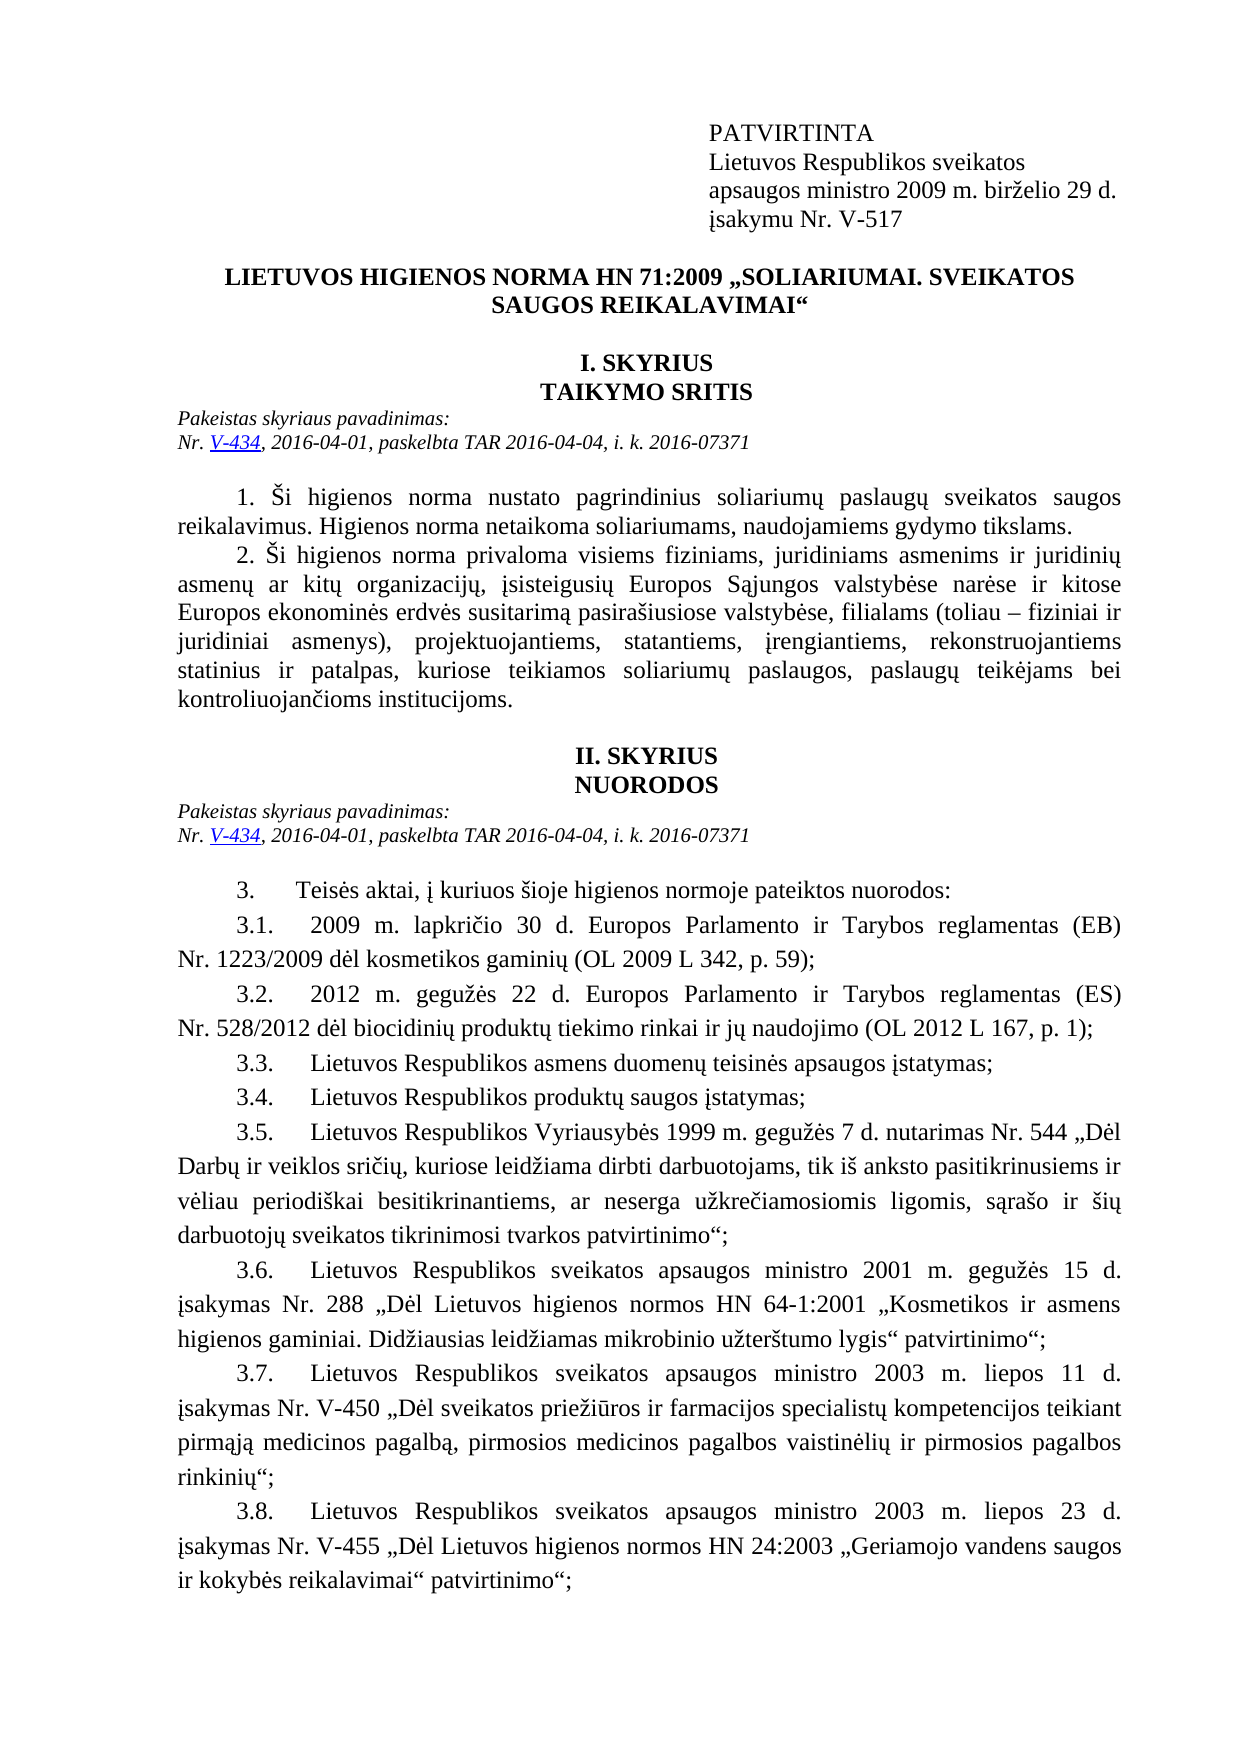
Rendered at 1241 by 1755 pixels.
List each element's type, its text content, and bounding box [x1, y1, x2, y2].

text Nr. V-434, 2016-04-01, paskelbta TAR 2016-04-04, i. k. 2016-07371 [177, 823, 1122, 847]
text I. SKYRIUS TAIKYMO SRITIS [177, 348, 1122, 406]
text Lietuvos Respublikos sveikatos [177, 147, 1122, 176]
text 3.7. Lietuvos Respublikos sveikatos apsaugos ministro 2003 m. liepos 11 d. įsakymas Nr. V-450 „Dėl sveikatos priežiūros ir farmacijos specialistų kompetencijos teikiant pirmąją medicinos pagalbą, pirmosios medicinos pagalbos vaistinėlių ir pirmosios pagalbos rinkinių“; [177, 1358, 1122, 1491]
text 3.2. 2012 m. gegužės 22 d. Europos Parlamento ir Tarybos reglamentas (ES) Nr. 528/2012 dėl biocidinių produktų tiekimo rinkai ir jų naudojimo (OL 2012 L 167, p. 1); [177, 979, 1122, 1042]
text 3.5. Lietuvos Respublikos Vyriausybės 1999 m. gegužės 7 d. nutarimas Nr. 544 „Dėl Darbų ir veiklos sričių, kuriose leidžiama dirbti darbuotojams, tik iš anksto pasitikrinusiems ir vėliau periodiškai besitikrinantiems, ar neserga užkrečiamosiomis ligomis, sąrašo ir šių darbuotojų sveikatos tikrinimosi tvarkos patvirtinimo“; [177, 1117, 1122, 1249]
text II. SKYRIUS NUORODOS [177, 741, 1122, 799]
text 2. Ši higienos norma privaloma visiems fiziniams, juridiniams asmenims ir juridinių asmenų ar kitų organizacijų, įsisteigusių Europos Sąjungos valstybėse narėse ir kitose Europos ekonominės erdvės susitarimą pasirašiusiose valstybėse, filialams (toliau – fiziniai ir juridiniai asmenys), projektuojantiems, statantiems, įrengiantiems, rekonstruojantiems statinius ir patalpas, kuriose teikiamos soliariumų paslaugos, paslaugų teikėjams bei kontroliuojančioms institucijoms. [177, 540, 1122, 712]
text 3.1. 2009 m. lapkričio 30 d. Europos Parlamento ir Tarybos reglamentas (EB) Nr. 1223/2009 dėl kosmetikos gaminių (OL 2009 L 342, p. 59); [177, 910, 1122, 973]
text 3.8. Lietuvos Respublikos sveikatos apsaugos ministro 2003 m. liepos 23 d. įsakymas Nr. V-455 „Dėl Lietuvos higienos normos HN 24:2003 „Geriamojo vandens saugos ir kokybės reikalavimai“ patvirtinimo“; [177, 1496, 1122, 1594]
text Pakeistas skyriaus pavadinimas: [177, 799, 1122, 823]
text Pakeistas skyriaus pavadinimas: [177, 406, 1122, 430]
text PATVIRTINTA [709, 118, 1122, 147]
text 3. Teisės aktai, į kuriuos šioje higienos normoje pateiktos nuorodos: [177, 876, 1122, 904]
text 1. Ši higienos norma nustato pagrindinius soliariumų paslaugų sveikatos saugos reikalavimus. Higienos norma netaikoma soliariumams, naudojamiems gydymo tikslams. [177, 482, 1122, 540]
text įsakymu Nr. V-517 [177, 204, 1122, 233]
text apsaugos ministro 2009 m. birželio 29 d. [177, 176, 1122, 204]
text Nr. V-434, 2016-04-01, paskelbta TAR 2016-04-04, i. k. 2016-07371 [177, 430, 1122, 454]
text 3.4. Lietuvos Respublikos produktų saugos įstatymas; [177, 1082, 1122, 1111]
text 3.6. Lietuvos Respublikos sveikatos apsaugos ministro 2001 m. gegužės 15 d. įsakymas Nr. 288 „Dėl Lietuvos higienos normos HN 64-1:2001 „Kosmetikos ir asmens higienos gaminiai. Didžiausias leidžiamas mikrobinio užterštumo lygis“ patvirtinimo“; [177, 1255, 1122, 1353]
text 3.3. Lietuvos Respublikos asmens duomenų teisinės apsaugos įstatymas; [177, 1048, 1122, 1077]
text LIETUVOS HIGIENOS NORMA HN 71:2009 „SOLIARIUMAI. SVEIKATOS SAUGOS REIKALAVIMAI“ [177, 262, 1122, 319]
